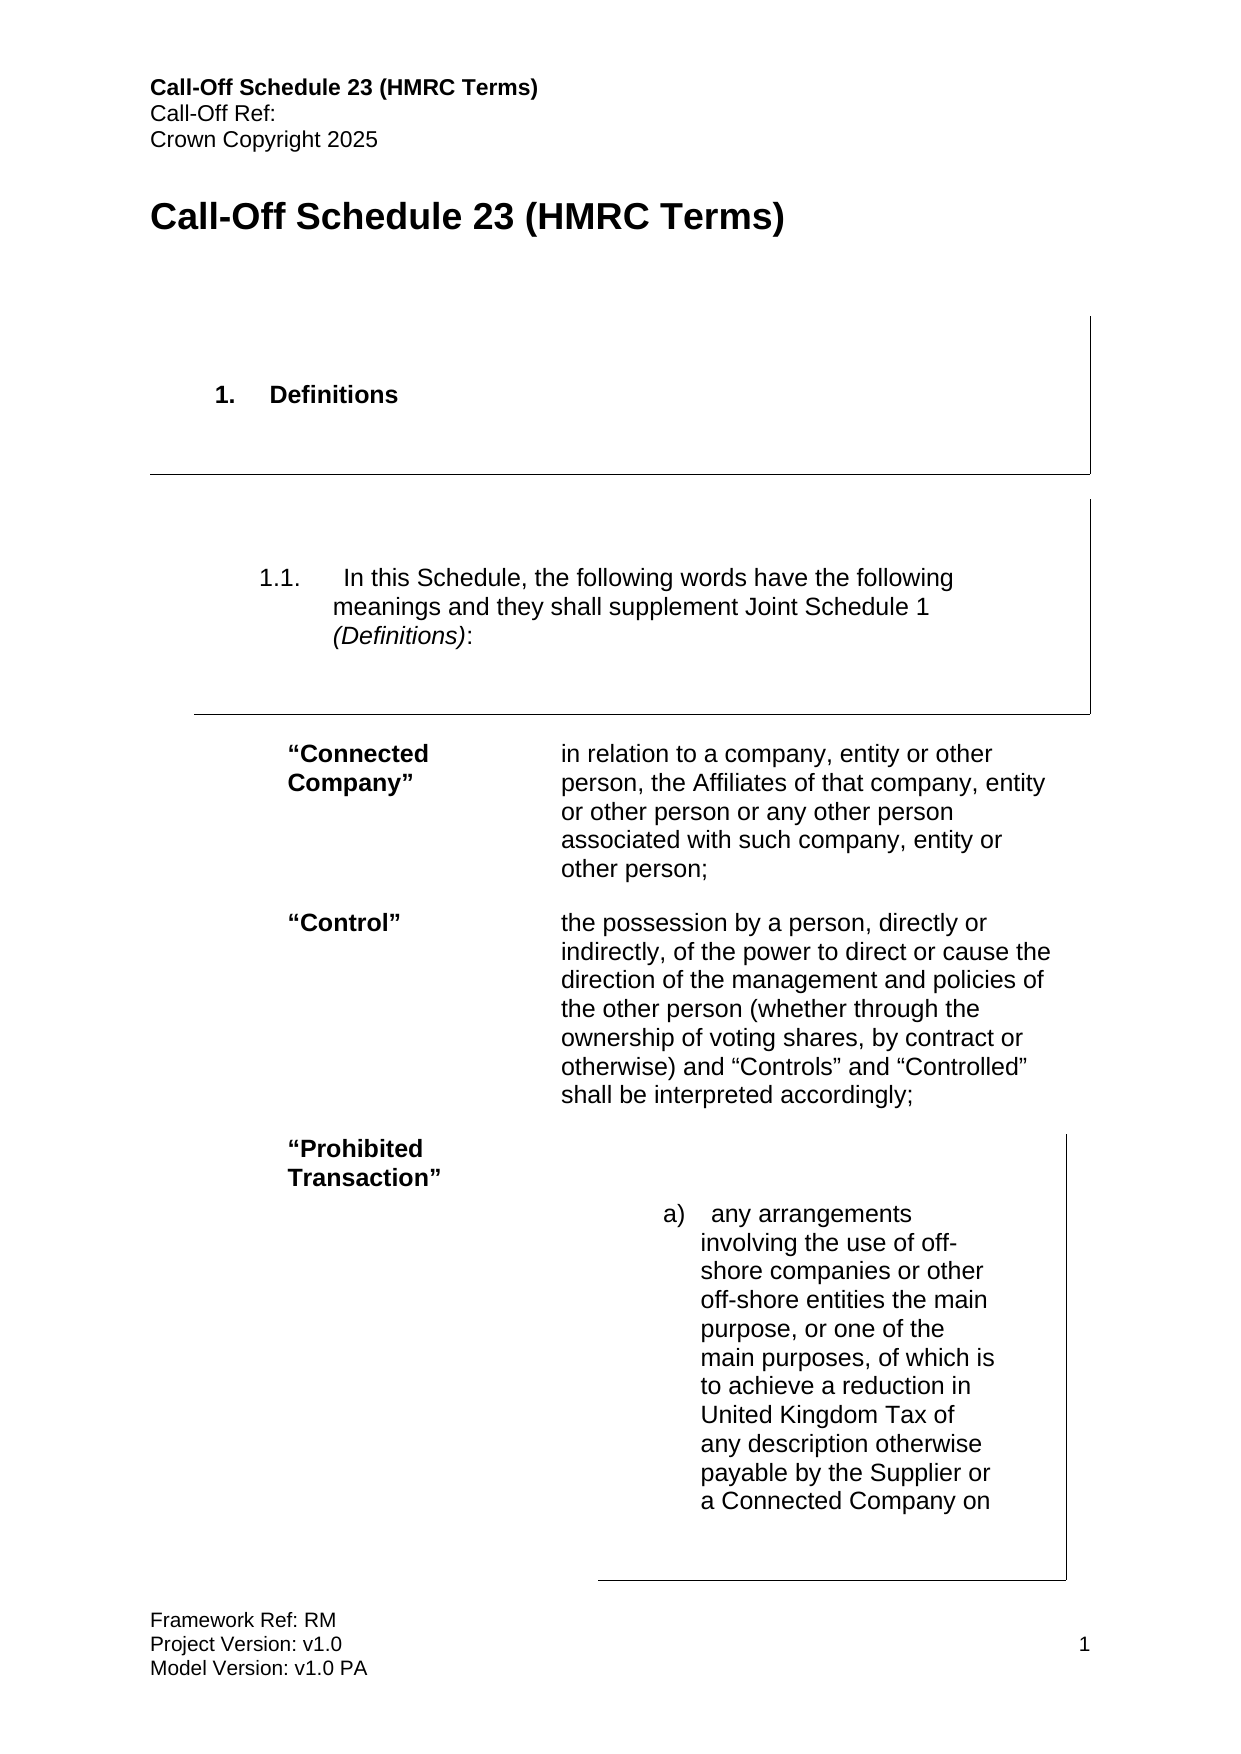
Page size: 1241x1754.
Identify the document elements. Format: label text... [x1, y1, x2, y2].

table_cell any arrangements involving the use of off-shore companies or other off-shore entities the main purpose, or one of the main purposes, of which is to achieve a reduction in United Kingdom Tax of any description otherwise payable by the Supplier or a Connected Company on [549, 1122, 1078, 1580]
list In this Schedule, the following words have the following meanings and they shall supplement Joint Schedule 1 (Definitions): [194, 499, 1090, 714]
table_cell the possession by a person, directly or indirectly, of the power to direct or cause the direction of the management and policies of the other person (whether through the ownership of voting shares, by contract or otherwise) and “Controls” and “Controlled” shall be interpreted accordingly; [549, 896, 1078, 1122]
table_header in relation to a company, entity or other person, the Affiliates of that company, entity or other person or any other person associated with such company, entity or other person; [549, 727, 1078, 896]
text Call-Off Schedule 23 (HMRC Terms) [150, 194, 1049, 237]
table_header “Connected Company” [254, 727, 549, 896]
subtitle Definitions [150, 316, 1090, 474]
table_cell “Prohibited Transaction” [254, 1122, 549, 1580]
table_cell “Control” [254, 896, 549, 1122]
